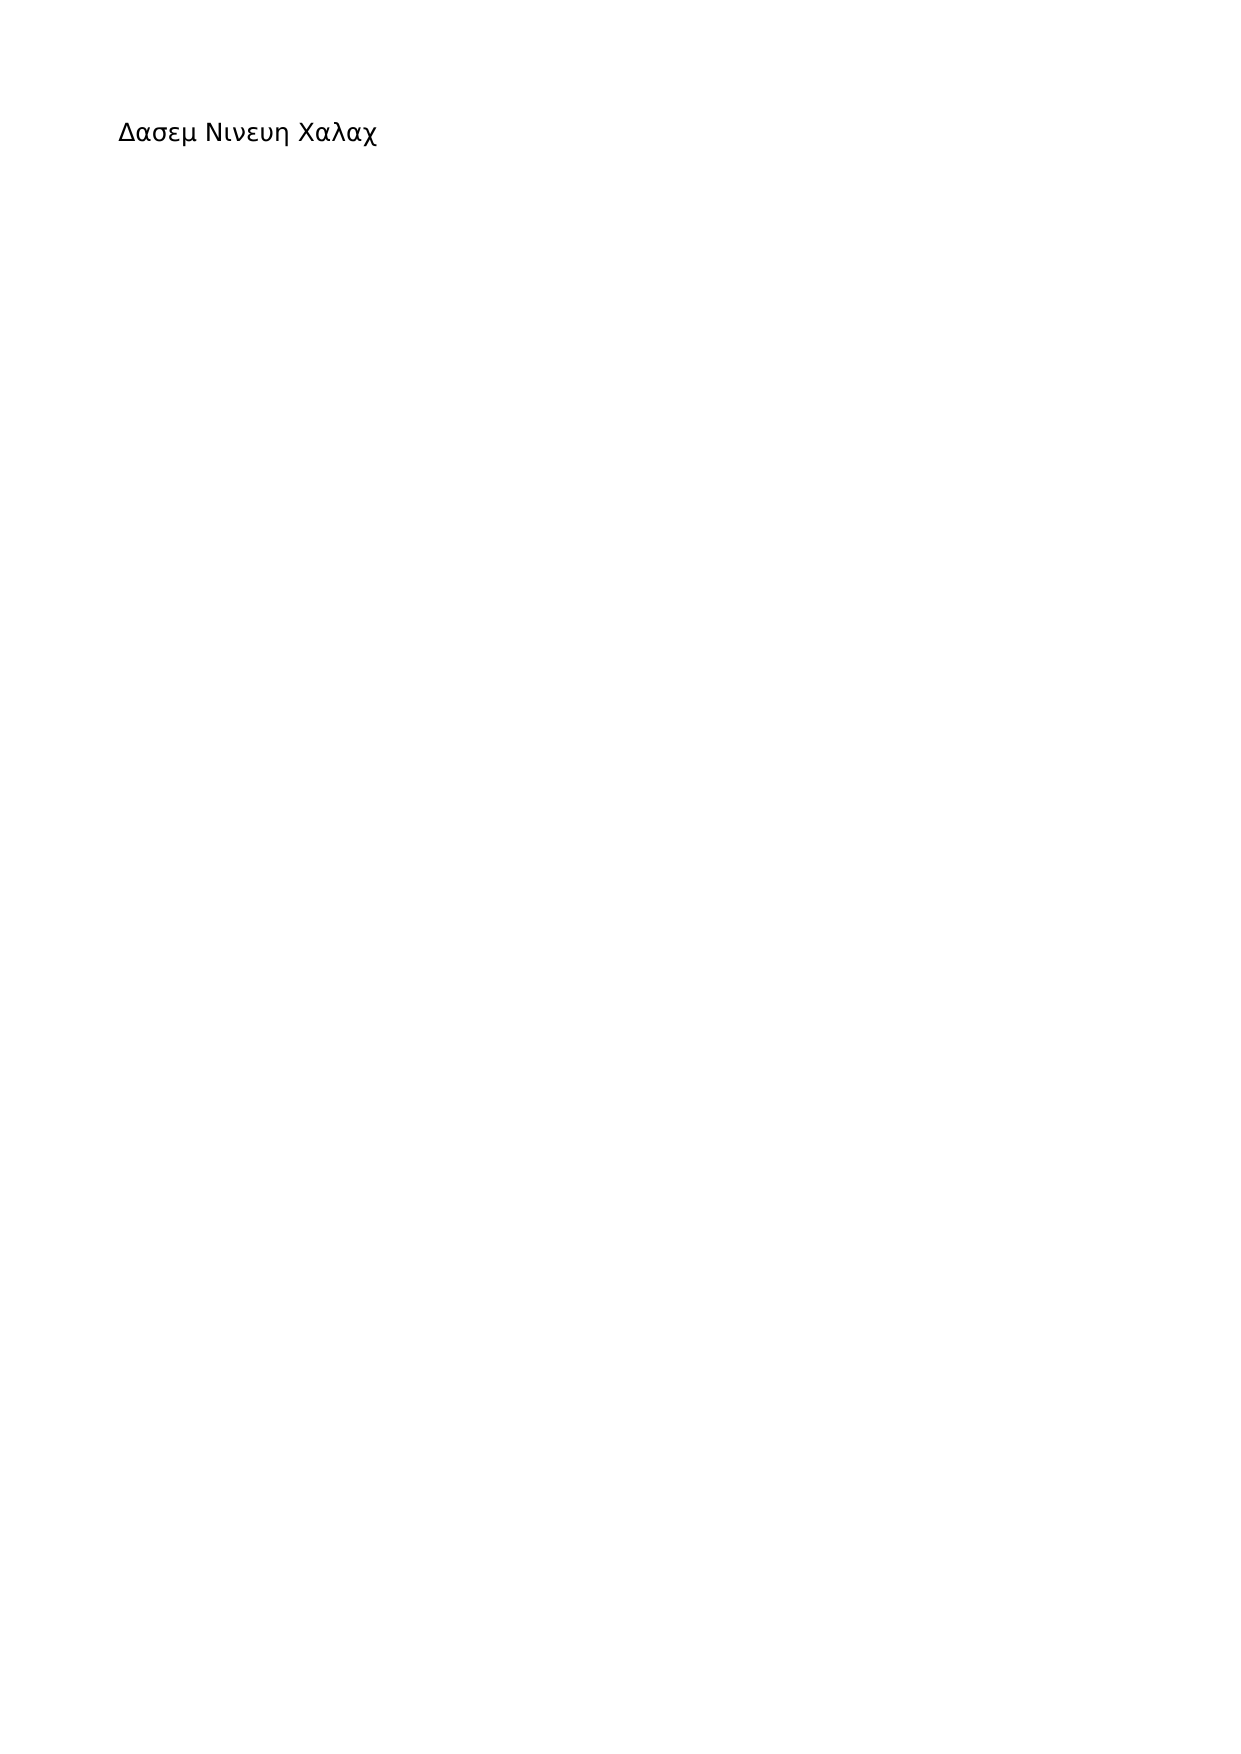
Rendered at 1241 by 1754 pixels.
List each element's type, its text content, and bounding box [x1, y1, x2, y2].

text Δασεμ Νινευη Χαλαχ [118, 118, 1122, 147]
